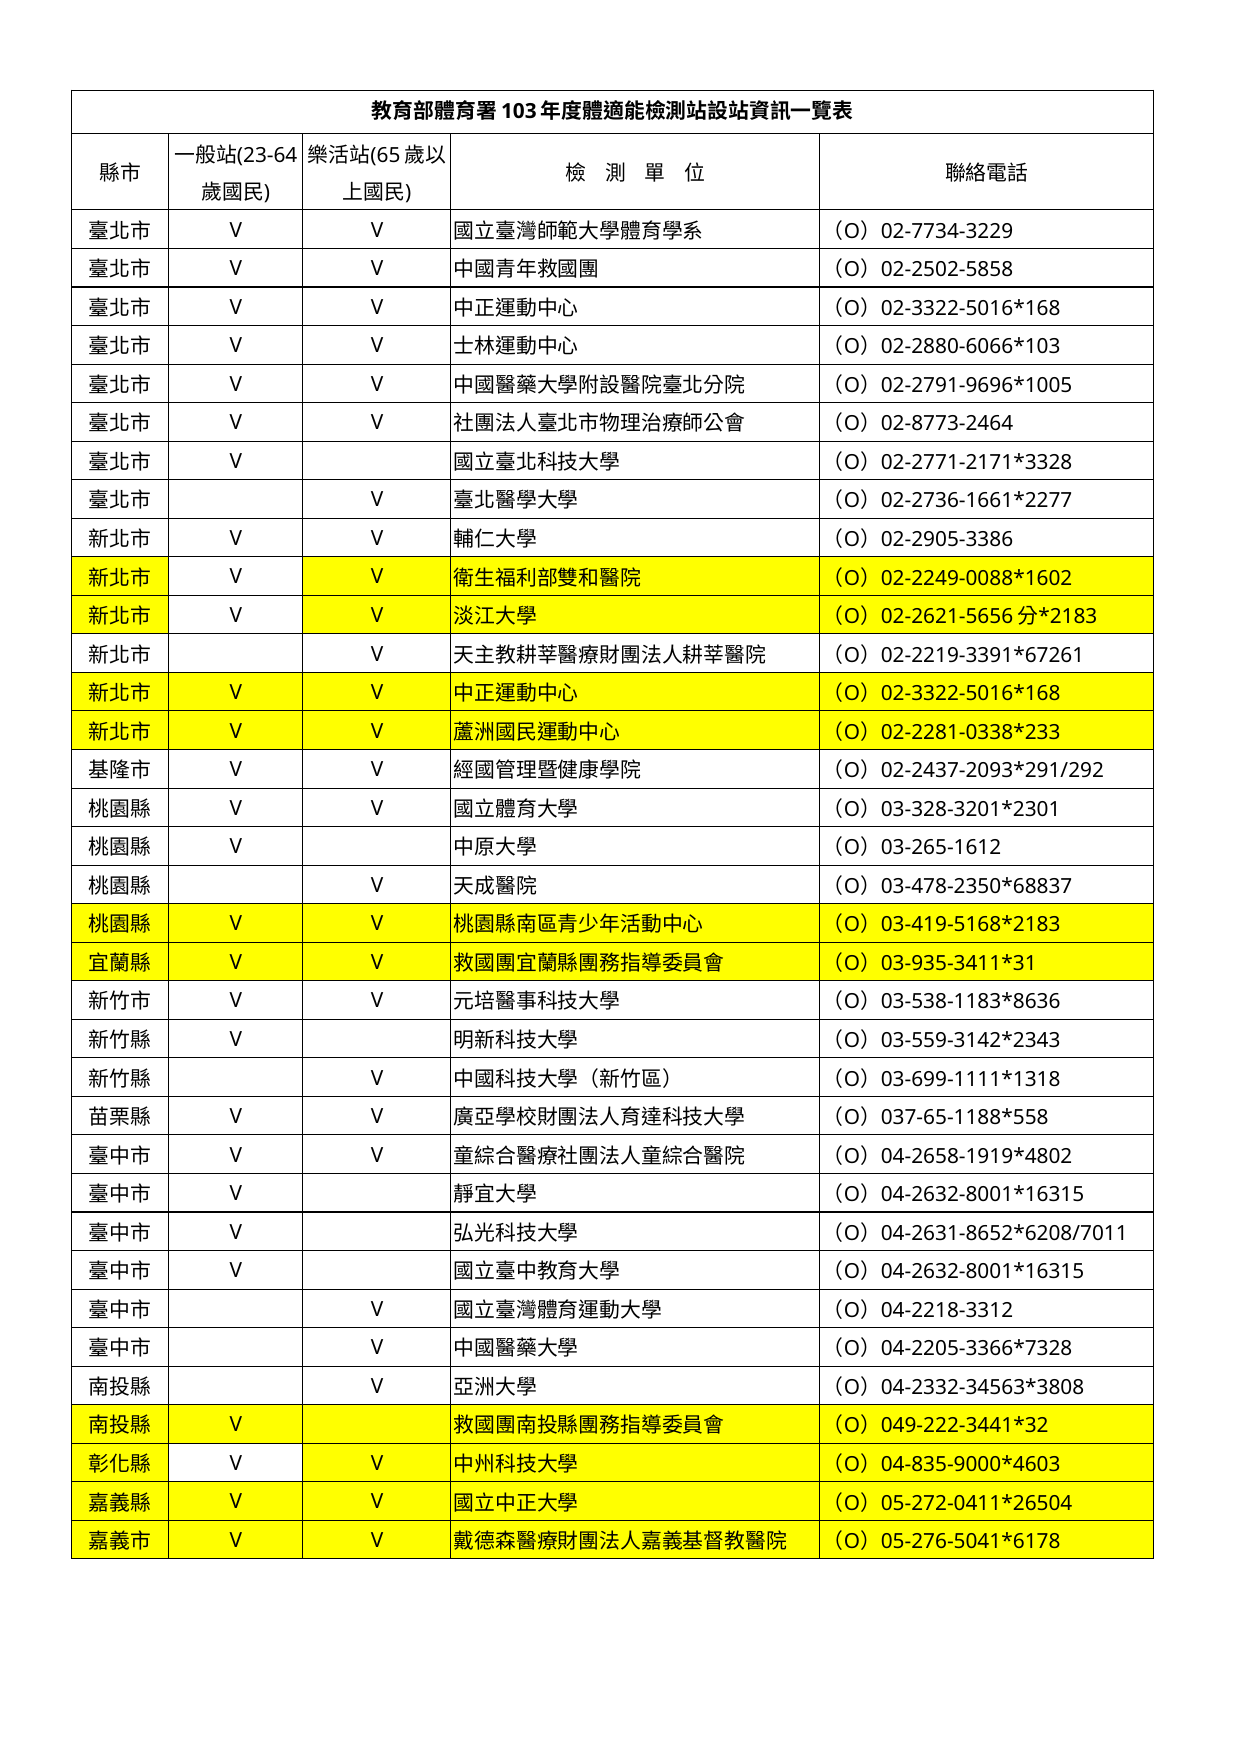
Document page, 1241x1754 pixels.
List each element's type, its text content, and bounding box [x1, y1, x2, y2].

table_cell （O）037-65-1188*558 [820, 1097, 1153, 1134]
table_cell V [169, 1405, 302, 1443]
table_cell V [303, 1444, 450, 1481]
table_cell V [303, 326, 450, 363]
table_cell V [169, 904, 302, 942]
table_cell （O）03-265-1612 [820, 827, 1153, 864]
table_cell V [169, 789, 302, 826]
table_cell 樂活站(65歲以上國民) [303, 134, 450, 209]
table_cell （O）03-328-3201*2301 [820, 789, 1153, 826]
table_cell V [303, 288, 450, 325]
table_cell （O）03-559-3142*2343 [820, 1020, 1153, 1057]
table_cell V [303, 1482, 450, 1520]
table_cell （O）03-699-1111*1318 [820, 1058, 1153, 1096]
table_cell [169, 634, 302, 672]
table_cell 桃園縣 [72, 866, 168, 903]
table_cell [169, 1367, 302, 1404]
table_cell V [169, 1213, 302, 1250]
table_cell 輔仁大學 [451, 519, 819, 556]
table_cell 臺北市 [72, 249, 168, 286]
table_cell 新北市 [72, 634, 168, 672]
table_cell V [169, 288, 302, 325]
table_cell V [303, 557, 450, 595]
table_cell 桃園縣 [72, 789, 168, 826]
table_cell （O）02-3322-5016*168 [820, 673, 1153, 710]
table_cell （O）02-2621-5656分*2183 [820, 596, 1153, 633]
table_cell V [303, 596, 450, 633]
table_cell （O）03-478-2350*68837 [820, 866, 1153, 903]
table_cell 天主教耕莘醫療財團法人耕莘醫院 [451, 634, 819, 672]
table_cell V [169, 403, 302, 441]
table_cell （O）02-2736-1661*2277 [820, 480, 1153, 518]
table_cell 臺中市 [72, 1328, 168, 1366]
table_cell 臺北市 [72, 480, 168, 518]
table_cell V [169, 750, 302, 787]
table_cell 彰化縣 [72, 1444, 168, 1481]
table_cell 救國團宜蘭縣團務指導委員會 [451, 943, 819, 980]
table_cell 蘆洲國民運動中心 [451, 711, 819, 749]
table_cell 臺中市 [72, 1213, 168, 1250]
table_cell 明新科技大學 [451, 1020, 819, 1057]
table_cell 淡江大學 [451, 596, 819, 633]
table_cell V [169, 249, 302, 286]
table_cell V [303, 750, 450, 787]
table_cell V [303, 1367, 450, 1404]
table_cell [303, 1251, 450, 1288]
table_cell （O）02-2905-3386 [820, 519, 1153, 556]
table_cell 弘光科技大學 [451, 1213, 819, 1250]
table_cell （O）04-2632-8001*16315 [820, 1251, 1153, 1288]
table_cell [303, 442, 450, 479]
table_cell V [303, 789, 450, 826]
table_cell （O）04-2332-34563*3808 [820, 1367, 1153, 1404]
table_cell 中國青年救國團 [451, 249, 819, 286]
table_cell 童綜合醫療社團法人童綜合醫院 [451, 1135, 819, 1173]
table_cell [303, 1174, 450, 1211]
table_cell V [169, 673, 302, 710]
table_cell [303, 1405, 450, 1443]
table_cell 苗栗縣 [72, 1097, 168, 1134]
table_cell （O）05-276-5041*6178 [820, 1521, 1153, 1558]
table_cell 新北市 [72, 596, 168, 633]
table_cell 南投縣 [72, 1367, 168, 1404]
table_cell （O）04-2205-3366*7328 [820, 1328, 1153, 1366]
table_cell （O）02-7734-3229 [820, 210, 1153, 248]
table_cell V [169, 1482, 302, 1520]
table_cell 檢 測 單 位 [451, 134, 819, 209]
table_cell V [169, 596, 302, 633]
table_cell 國立臺北科技大學 [451, 442, 819, 479]
table_cell 基隆市 [72, 750, 168, 787]
table_cell [169, 480, 302, 518]
table_cell 新北市 [72, 519, 168, 556]
table_cell （O）03-538-1183*8636 [820, 981, 1153, 1019]
table_cell 經國管理暨健康學院 [451, 750, 819, 787]
table_cell （O）049-222-3441*32 [820, 1405, 1153, 1443]
table_cell [169, 1328, 302, 1366]
table_cell V [303, 403, 450, 441]
table_cell （O）02-2502-5858 [820, 249, 1153, 286]
table_cell 救國團南投縣團務指導委員會 [451, 1405, 819, 1443]
table_cell V [169, 827, 302, 864]
table_cell V [169, 1174, 302, 1211]
table_cell 臺北市 [72, 210, 168, 248]
table_cell 嘉義市 [72, 1521, 168, 1558]
table_cell 衛生福利部雙和醫院 [451, 557, 819, 595]
table_cell 天成醫院 [451, 866, 819, 903]
table_cell [303, 1020, 450, 1057]
table_cell V [169, 943, 302, 980]
table_cell （O）02-2219-3391*67261 [820, 634, 1153, 672]
table_cell （O）02-2880-6066*103 [820, 326, 1153, 363]
table_cell V [169, 519, 302, 556]
table_cell V [169, 365, 302, 402]
table_cell V [303, 981, 450, 1019]
table_cell 一般站(23-64歲國民) [169, 134, 302, 209]
table_cell V [169, 1020, 302, 1057]
table_cell 中國科技大學（新竹區） [451, 1058, 819, 1096]
table_cell [169, 1290, 302, 1327]
table_cell （O）02-2249-0088*1602 [820, 557, 1153, 595]
table_cell 桃園縣南區青少年活動中心 [451, 904, 819, 942]
table_cell V [303, 1097, 450, 1134]
table_cell V [169, 1444, 302, 1481]
table_cell V [303, 365, 450, 402]
table_cell 臺中市 [72, 1174, 168, 1211]
table_cell 中州科技大學 [451, 1444, 819, 1481]
table_cell 社團法人臺北市物理治療師公會 [451, 403, 819, 441]
table_header 教育部體育署103年度體適能檢測站設站資訊一覽表 [72, 91, 1153, 133]
table_cell V [303, 1328, 450, 1366]
table_cell V [169, 442, 302, 479]
table_cell （O）04-2632-8001*16315 [820, 1174, 1153, 1211]
table_cell （O）05-272-0411*26504 [820, 1482, 1153, 1520]
table_cell 臺北市 [72, 442, 168, 479]
table_cell （O）03-419-5168*2183 [820, 904, 1153, 942]
table_cell V [303, 673, 450, 710]
table_cell V [303, 480, 450, 518]
table_cell V [169, 1251, 302, 1288]
table_cell V [303, 1521, 450, 1558]
table_cell 臺中市 [72, 1135, 168, 1173]
table_cell 嘉義縣 [72, 1482, 168, 1520]
table_cell （O）02-2771-2171*3328 [820, 442, 1153, 479]
table_cell 國立臺灣師範大學體育學系 [451, 210, 819, 248]
table_cell （O）04-2658-1919*4802 [820, 1135, 1153, 1173]
table_cell V [169, 1097, 302, 1134]
table_cell 亞洲大學 [451, 1367, 819, 1404]
table_cell V [169, 981, 302, 1019]
table_cell 國立臺中教育大學 [451, 1251, 819, 1288]
table_cell [303, 827, 450, 864]
table_cell V [303, 1290, 450, 1327]
table_cell V [169, 1135, 302, 1173]
table_cell 縣市 [72, 134, 168, 209]
table_cell V [169, 711, 302, 749]
table_cell 中國醫藥大學附設醫院臺北分院 [451, 365, 819, 402]
table_cell V [303, 634, 450, 672]
table_cell 臺北市 [72, 365, 168, 402]
table_cell （O）03-935-3411*31 [820, 943, 1153, 980]
table_cell V [303, 1058, 450, 1096]
table_cell 臺北市 [72, 403, 168, 441]
table_cell 中正運動中心 [451, 673, 819, 710]
table_cell 宜蘭縣 [72, 943, 168, 980]
table_cell V [169, 557, 302, 595]
table_cell 臺北市 [72, 326, 168, 363]
table_cell 桃園縣 [72, 904, 168, 942]
table_cell 臺中市 [72, 1290, 168, 1327]
table_cell 中國醫藥大學 [451, 1328, 819, 1366]
table_cell 桃園縣 [72, 827, 168, 864]
table_cell （O）02-3322-5016*168 [820, 288, 1153, 325]
table_cell 新北市 [72, 711, 168, 749]
table_cell 聯絡電話 [820, 134, 1153, 209]
table_cell [169, 1058, 302, 1096]
table_cell V [303, 711, 450, 749]
table_cell 中原大學 [451, 827, 819, 864]
table_cell 新竹市 [72, 981, 168, 1019]
table_cell 中正運動中心 [451, 288, 819, 325]
table_cell V [303, 519, 450, 556]
table_cell V [303, 866, 450, 903]
table_cell 新竹縣 [72, 1020, 168, 1057]
table_cell V [169, 326, 302, 363]
table_cell 臺北市 [72, 288, 168, 325]
table_cell 元培醫事科技大學 [451, 981, 819, 1019]
table_cell V [169, 1521, 302, 1558]
table_cell 國立臺灣體育運動大學 [451, 1290, 819, 1327]
table_cell （O）02-2281-0338*233 [820, 711, 1153, 749]
table_cell V [169, 210, 302, 248]
table_cell 南投縣 [72, 1405, 168, 1443]
table_cell 臺北醫學大學 [451, 480, 819, 518]
table_cell 國立體育大學 [451, 789, 819, 826]
table_cell [303, 1213, 450, 1250]
table_cell [169, 866, 302, 903]
table_cell （O）02-8773-2464 [820, 403, 1153, 441]
table_cell 國立中正大學 [451, 1482, 819, 1520]
table_cell V [303, 904, 450, 942]
table_cell 靜宜大學 [451, 1174, 819, 1211]
table_cell 士林運動中心 [451, 326, 819, 363]
table_cell 新北市 [72, 557, 168, 595]
table_cell V [303, 249, 450, 286]
table_cell 新竹縣 [72, 1058, 168, 1096]
table_cell 新北市 [72, 673, 168, 710]
table_cell （O）04-2631-8652*6208/7011 [820, 1213, 1153, 1250]
table_cell V [303, 210, 450, 248]
table_cell （O）04-835-9000*4603 [820, 1444, 1153, 1481]
table_cell 廣亞學校財團法人育達科技大學 [451, 1097, 819, 1134]
table_cell 臺中市 [72, 1251, 168, 1288]
table_cell V [303, 1135, 450, 1173]
table_cell （O）04-2218-3312 [820, 1290, 1153, 1327]
table_cell 戴德森醫療財團法人嘉義基督教醫院 [451, 1521, 819, 1558]
table_cell V [303, 943, 450, 980]
table_cell （O）02-2437-2093*291/292 [820, 750, 1153, 787]
table_cell （O）02-2791-9696*1005 [820, 365, 1153, 402]
